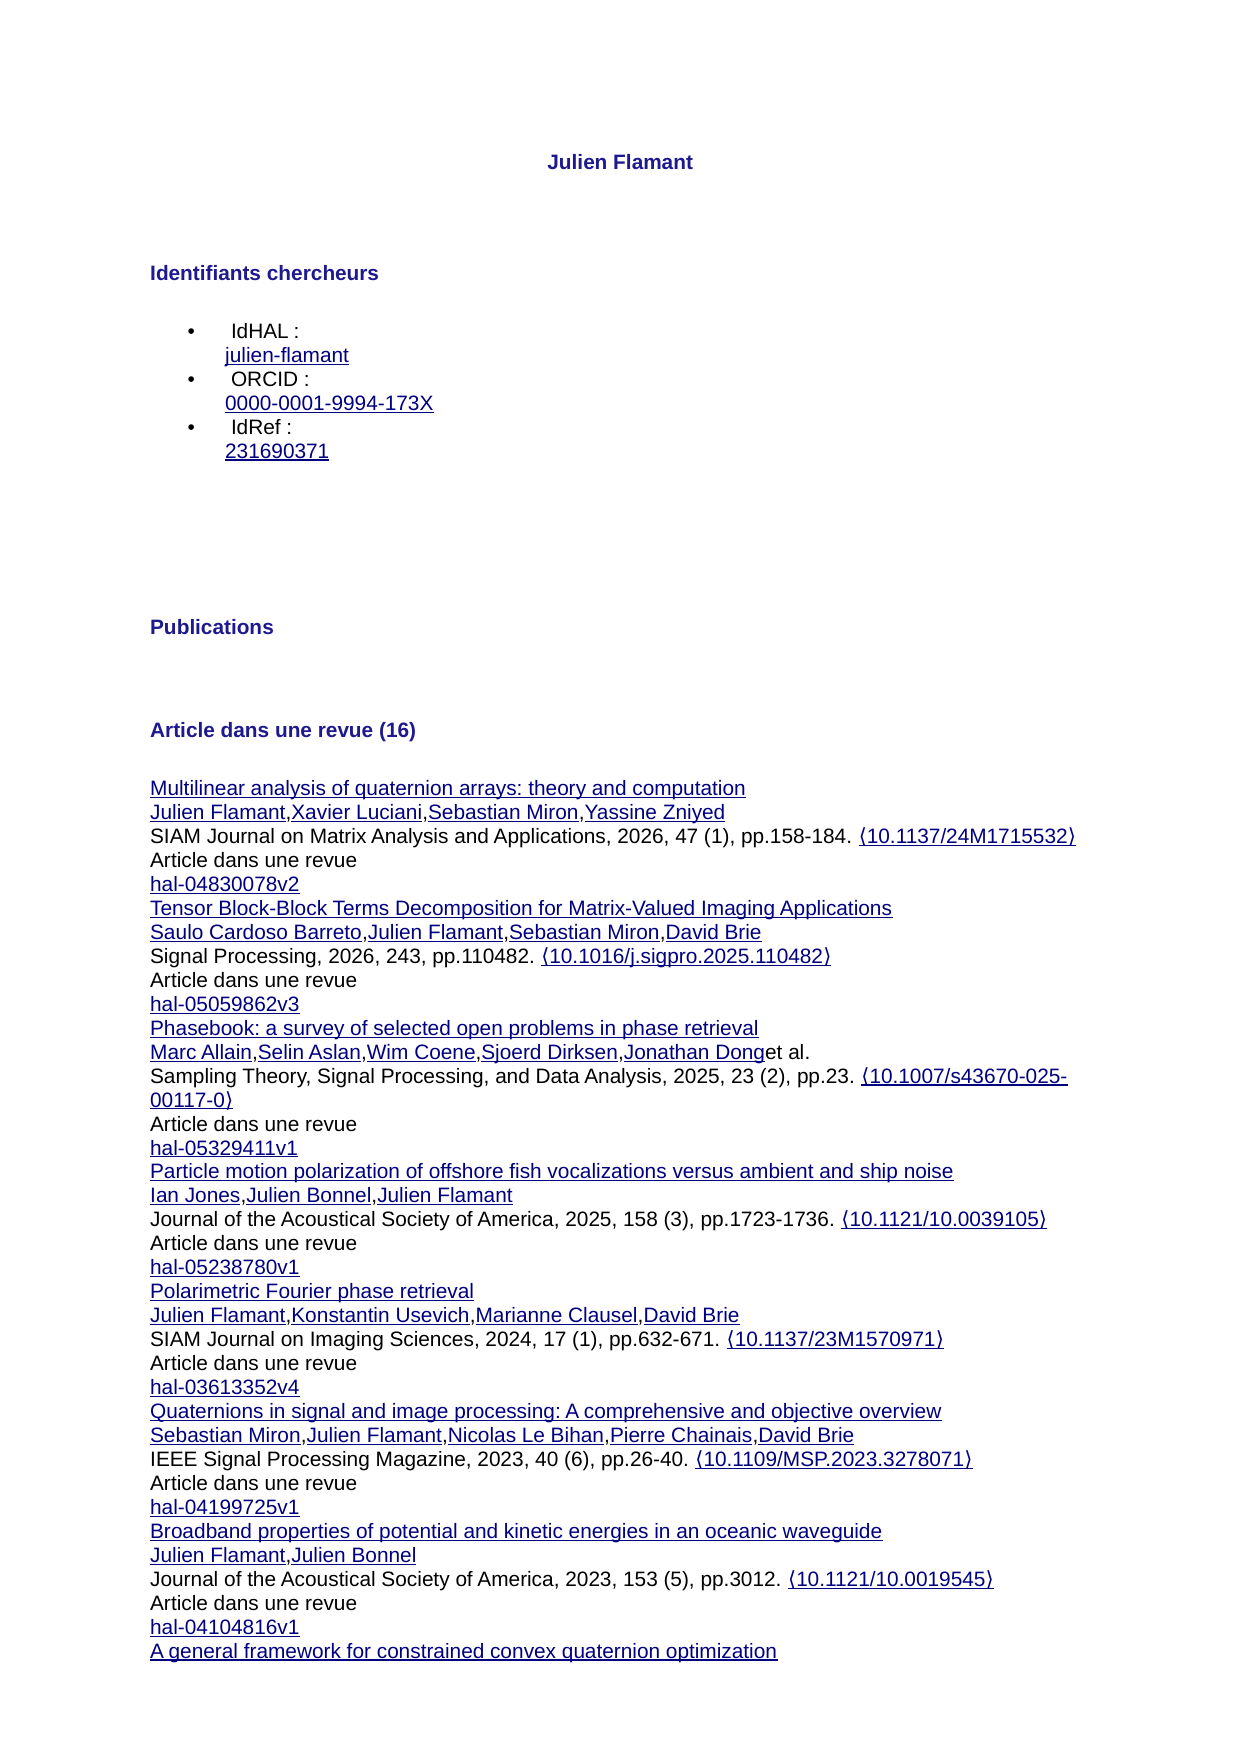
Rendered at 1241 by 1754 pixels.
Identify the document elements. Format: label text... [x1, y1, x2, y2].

table_cell Tensor Block-Block Terms Decomposition for Matrix-Valued Imaging Applications Saulo Cardoso Barreto,Julien Flamant,Sebastian Miron,David Brie Signal Processing, 2026, 243, pp.110482. ⟨10.1016/j.sigpro.2025.110482⟩ Article dans une revue hal-05059862v3 [150, 896, 1090, 1016]
table_cell A general framework for constrained convex quaternion optimization [150, 1639, 1090, 1662]
list 0000-0001-9994-173X [187, 391, 1090, 414]
table_cell Broadband properties of potential and kinetic energies in an oceanic waveguide Julien Flamant,Julien Bonnel Journal of the Acoustical Society of America, 2023, 153 (5), pp.3012. ⟨10.1121/10.0019545⟩ Article dans une revue hal-04104816v1 [150, 1519, 1090, 1638]
table_cell Quaternions in signal and image processing: A comprehensive and objective overview Sebastian Miron,Julien Flamant,Nicolas Le Bihan,Pierre Chainais,David Brie IEEE Signal Processing Magazine, 2023, 40 (6), pp.26-40. ⟨10.1109/MSP.2023.3278071⟩ Article dans une revue hal-04199725v1 [150, 1399, 1090, 1519]
table_cell Particle motion polarization of offshore fish vocalizations versus ambient and ship noise Ian Jones,Julien Bonnel,Julien Flamant Journal of the Acoustical Society of America, 2025, 158 (3), pp.1723-1736. ⟨10.1121/10.0039105⟩ Article dans une revue hal-05238780v1 [150, 1159, 1090, 1279]
list julien-flamant [187, 343, 1090, 367]
table_header Multilinear analysis of quaternion arrays: theory and computation Julien Flamant,Xavier Luciani,Sebastian Miron,Yassine Zniyed SIAM Journal on Matrix Analysis and Applications, 2026, 47 (1), pp.158-184. ⟨10.1137/24M1715532⟩ Article dans une revue hal-04830078v2 [150, 776, 1090, 896]
subtitle Julien Flamant [150, 150, 1090, 174]
subtitle Identifiants chercheurs [150, 260, 1090, 284]
list 231690371 [187, 438, 1090, 462]
list ORCID : [187, 367, 1090, 391]
subtitle Article dans une revue (16) [150, 718, 1090, 742]
subtitle Publications [150, 614, 1090, 638]
table_cell Phasebook: a survey of selected open problems in phase retrieval Marc Allain,Selin Aslan,Wim Coene,Sjoerd Dirksen,Jonathan Donget al. Sampling Theory, Signal Processing, and Data Analysis, 2025, 23 (2), pp.23. ⟨10.1007/s43670-025-00117-0⟩ Article dans une revue hal-05329411v1 [150, 1016, 1090, 1159]
list IdRef : [187, 414, 1090, 438]
table_cell Polarimetric Fourier phase retrieval Julien Flamant,Konstantin Usevich,Marianne Clausel,David Brie SIAM Journal on Imaging Sciences, 2024, 17 (1), pp.632-671. ⟨10.1137/23M1570971⟩ Article dans une revue hal-03613352v4 [150, 1279, 1090, 1399]
list IdHAL : [187, 319, 1090, 343]
